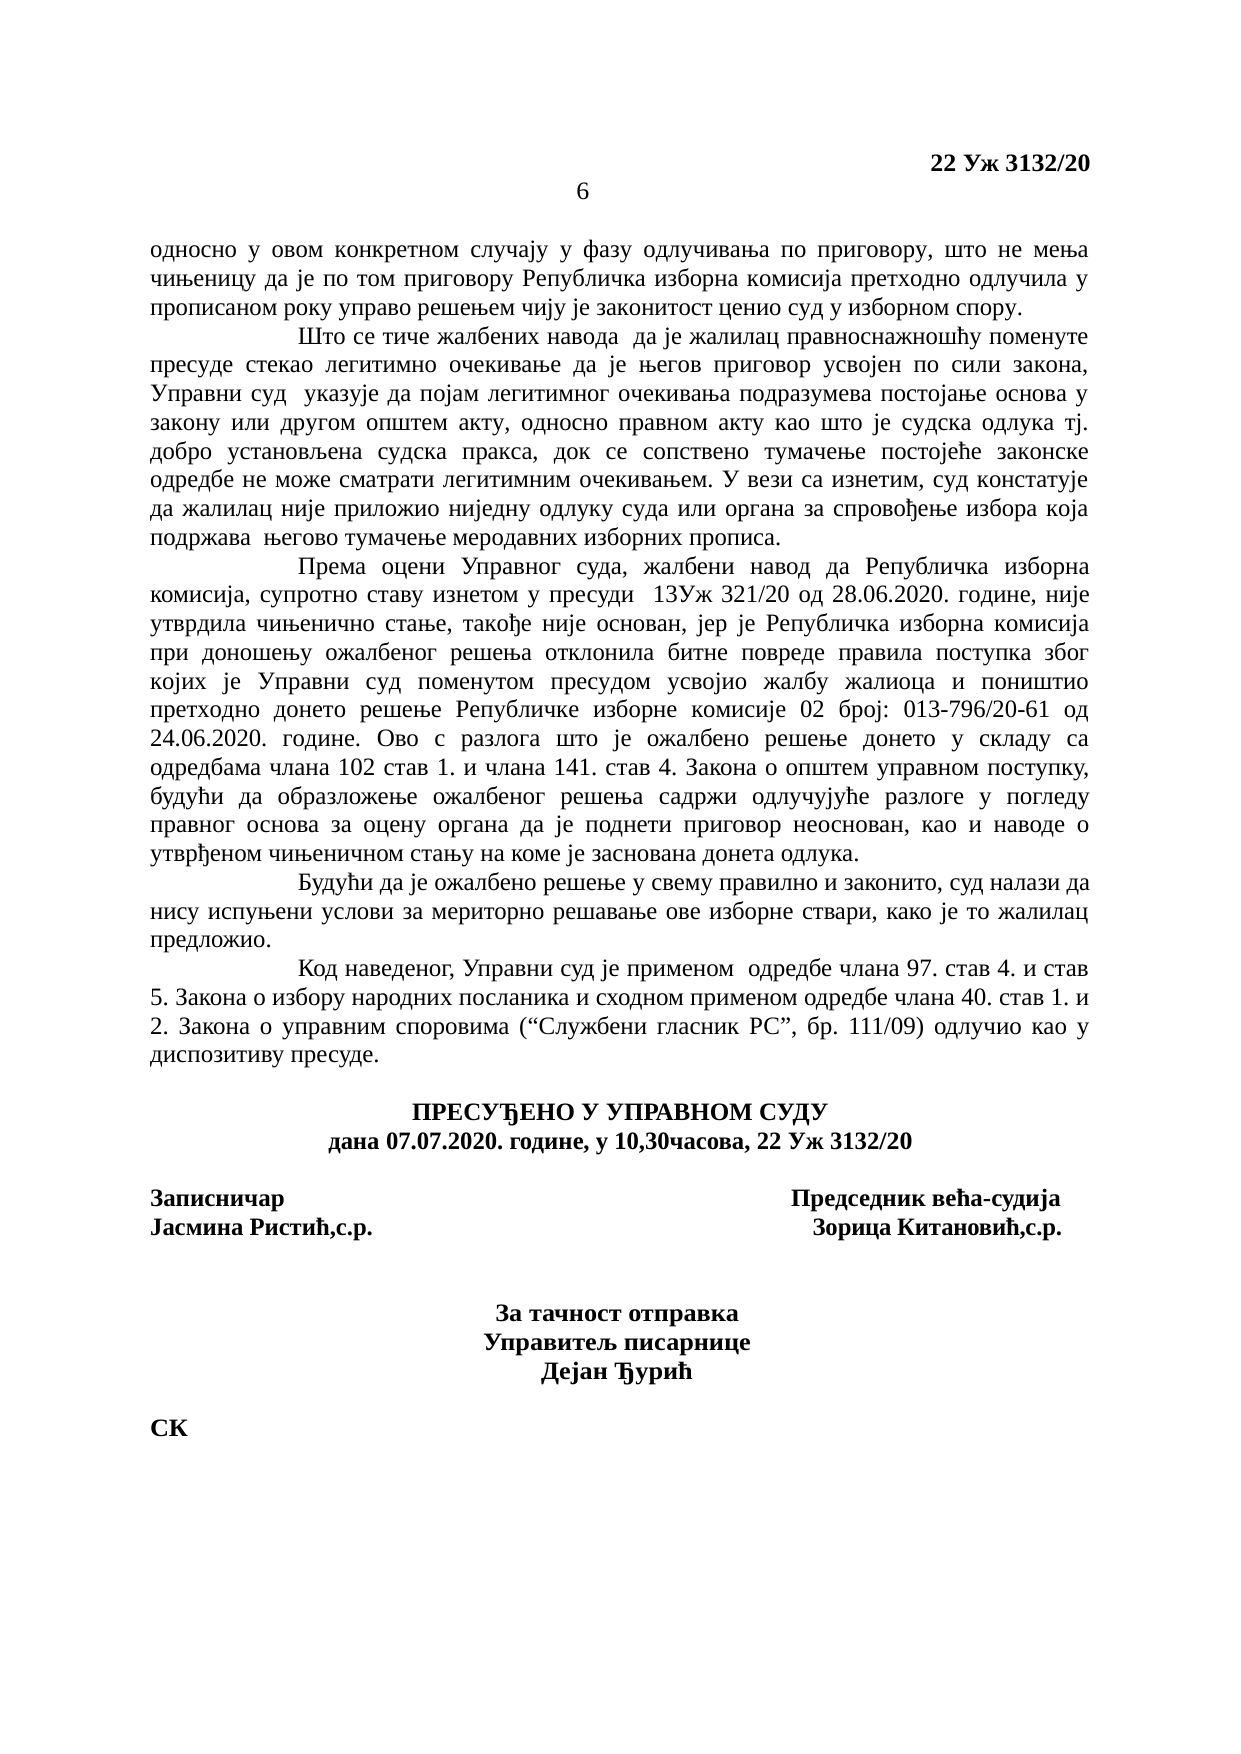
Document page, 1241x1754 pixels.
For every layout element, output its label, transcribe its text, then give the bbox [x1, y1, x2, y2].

text Према оцени Управног суда, жалбени навод да Републичка изборна комисија, супротно ставу изнетом у пресуди 13Уж 321/20 од 28.06.2020. године, није утврдила чињенично стање, такође није основан, јер је Републичка изборна комисија при доношењу ожалбеног решења отклонила битне повреде правила поступка због којих је Управни суд поменутом пресудом усвојио жалбу жалиоца и поништио претходно донето решење Републичке изборне комисије 02 број: 013-796/20-61 од 24.06.2020. године. Ово с разлога што је ожалбено решење донето у складу са одредбама члана 102 став 1. и члана 141. став 4. Закона о општем управном поступку, будући да образложење ожалбеног решења садржи одлучујуће разлоге у погледу правног основа за оцену органа да је поднети приговор неоснован, као и наводе о утврђеном чињеничном стању на коме је заснована донета одлука. [150, 551, 1090, 867]
text СК [150, 1413, 1090, 1442]
text Дејан Ђурић [150, 1356, 1090, 1384]
text Што се тиче жалбених навода да је жалилац правноснажношћу поменуте пресуде стекао легитимно очекивање да је његов приговор усвојен по сили закона, Управни суд указује да појам легитимног очекивања подразумева постојање основа у закону или другом општем акту, односно правном акту као што је судска одлука тј. добро установљена судска пракса, док се сопствено тумачење постојеће законске одредбе не може сматрати легитимним очекивањем. У вези са изнетим, суд констатује да жалилац није приложио ниједну одлуку суда или органа за спровођење избора која подржава његово тумачење меродавних изборних прописа. [150, 321, 1090, 551]
text Будући да је ожалбено решење у свему правилно и законито, суд налази да нису испуњени услови за мериторно решавање ове изборне ствари, како је то жалилац предложио. [150, 867, 1090, 953]
text односно у овом конкретном случају у фазу одлучивања по приговору, што не мења чињеницу да је по том приговору Републичка изборна комисија претходно одлучила у прописаном року управо решењем чију је законитост ценио суд у изборном спору. [150, 234, 1090, 321]
text ПРЕСУЂЕНО У УПРАВНОМ СУДУ [150, 1097, 1090, 1126]
text дана 07.07.2020. године, у 10,30часова, 22 Уж 3132/20 [150, 1126, 1090, 1154]
text Записничар Председник већа-судија [150, 1183, 1090, 1212]
text Управитељ писарнице [150, 1327, 1090, 1356]
text Код наведеног, Управни суд је применом одредбе члана 97. став 4. и став 5. Закона о избору народних посланика и сходном применом одредбе члана 40. став 1. и 2. Закона о управним споровима (“Службени гласник РС”, бр. 111/09) одлучио као у диспозитиву пресуде. [150, 953, 1090, 1068]
text Јасмина Ристић,с.р. Зорица Китановић,с.р. [150, 1212, 1090, 1241]
text За тачност отправка [150, 1298, 1090, 1327]
